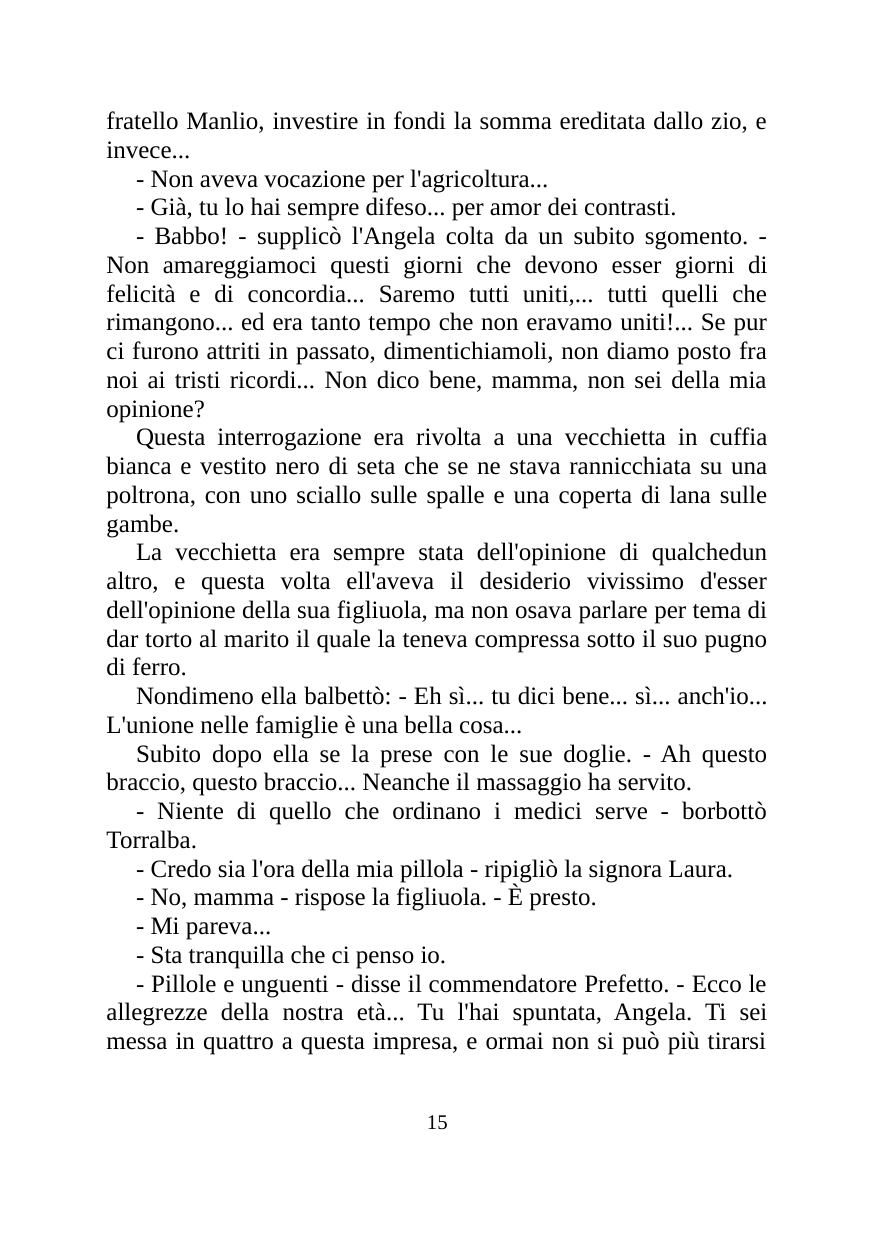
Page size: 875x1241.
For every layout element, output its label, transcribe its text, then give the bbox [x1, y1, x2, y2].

text fratello Manlio, investire in fondi la somma ereditata dallo zio, e invece... [106, 106, 768, 164]
text Subito dopo ella se la prese con le sue doglie. - Ah questo braccio, questo braccio... Neanche il massaggio ha servito. [106, 739, 768, 796]
text - Mi pareva... [106, 911, 768, 940]
text Nondimeno ella balbettò: - Eh sì... tu dici bene... sì... anch'io... L'unione nelle famiglie è una bella cosa... [106, 681, 768, 739]
text - Pillole e unguenti - disse il commendatore Prefetto. - Ecco le allegrezze della nostra età... Tu l'hai spuntata, Angela. Ti sei messa in quattro a questa impresa, e ormai non si può più tirarsi [106, 969, 768, 1055]
text La vecchietta era sempre stata dell'opinione di qualchedun altro, e questa volta ell'aveva il desiderio vivissimo d'esser dell'opinione della sua figliuola, ma non osava parlare per tema di dar torto al marito il quale la teneva compressa sotto il suo pugno di ferro. [106, 537, 768, 681]
text - Babbo! - supplicò l'Angela colta da un subito sgomento. - Non amareggiamoci questi giorni che devono esser giorni di felicità e di concordia... Saremo tutti uniti,... tutti quelli che rimangono... ed era tanto tempo che non eravamo uniti!... Se pur ci furono attriti in passato, dimentichiamoli, non diamo posto fra noi ai tristi ricordi... Non dico bene, mamma, non sei della mia opinione? [106, 221, 768, 422]
text - Niente di quello che ordinano i medici serve - borbottò Torralba. [106, 796, 768, 854]
text - Sta tranquilla che ci penso io. [106, 940, 768, 969]
text - Già, tu lo hai sempre difeso... per amor dei contrasti. [106, 192, 768, 221]
text - Credo sia l'ora della mia pillola - ripigliò la signora Laura. [106, 854, 768, 882]
text - No, mamma - rispose la figliuola. - È presto. [106, 882, 768, 911]
text - Non aveva vocazione per l'agricoltura... [106, 164, 768, 192]
text Questa interrogazione era rivolta a una vecchietta in cuffia bianca e vestito nero di seta che se ne stava rannicchiata su una poltrona, con uno sciallo sulle spalle e una coperta di lana sulle gambe. [106, 422, 768, 537]
